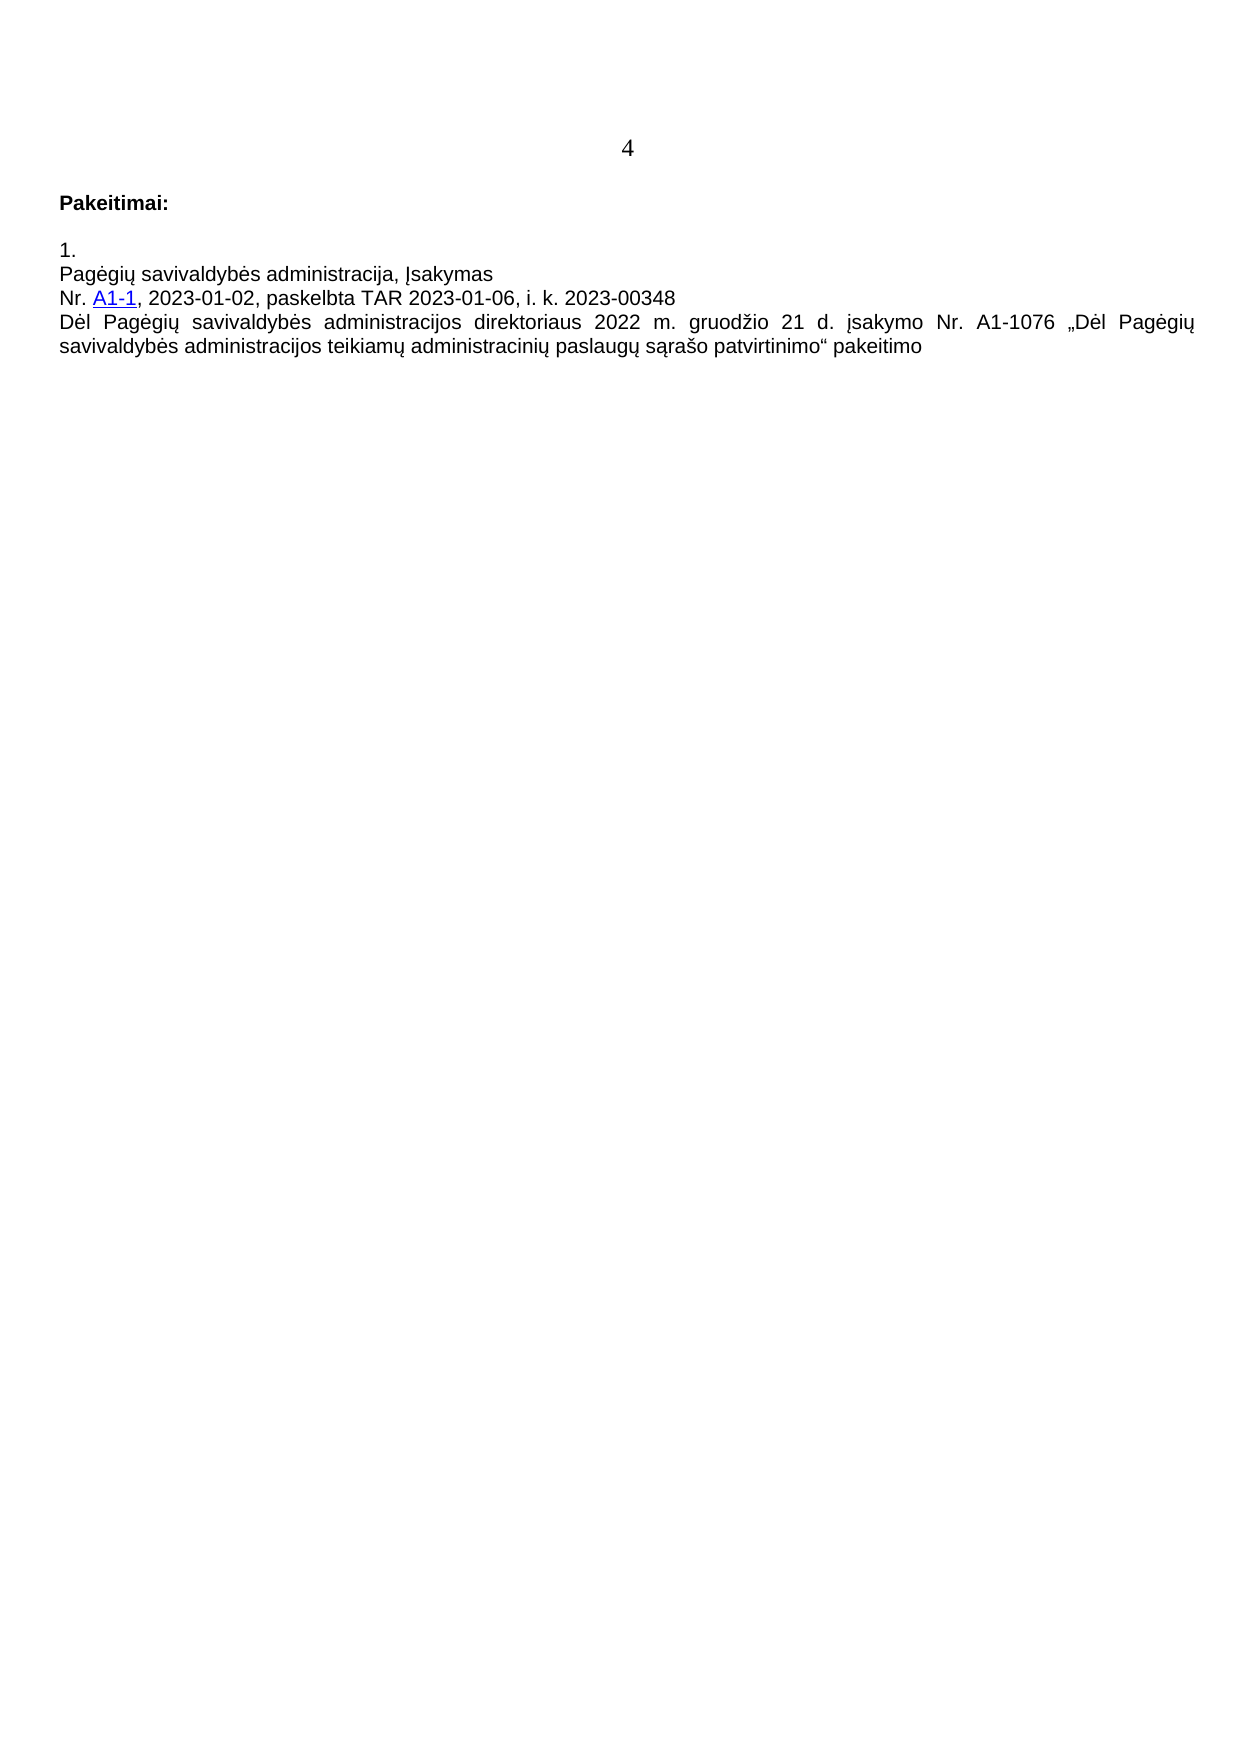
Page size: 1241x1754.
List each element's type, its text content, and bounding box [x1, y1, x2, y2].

text 1. [59, 238, 1196, 262]
text Dėl Pagėgių savivaldybės administracijos direktoriaus 2022 m. gruodžio 21 d. įsakymo Nr. A1-1076 „Dėl Pagėgių savivaldybės administracijos teikiamų administracinių paslaugų sąrašo patvirtinimo“ pakeitimo [59, 310, 1196, 358]
text Nr. A1-1, 2023-01-02, paskelbta TAR 2023-01-06, i. k. 2023-00348 [59, 286, 1196, 310]
text Pakeitimai: [59, 190, 1196, 214]
text Pagėgių savivaldybės administracija, Įsakymas [59, 262, 1196, 286]
